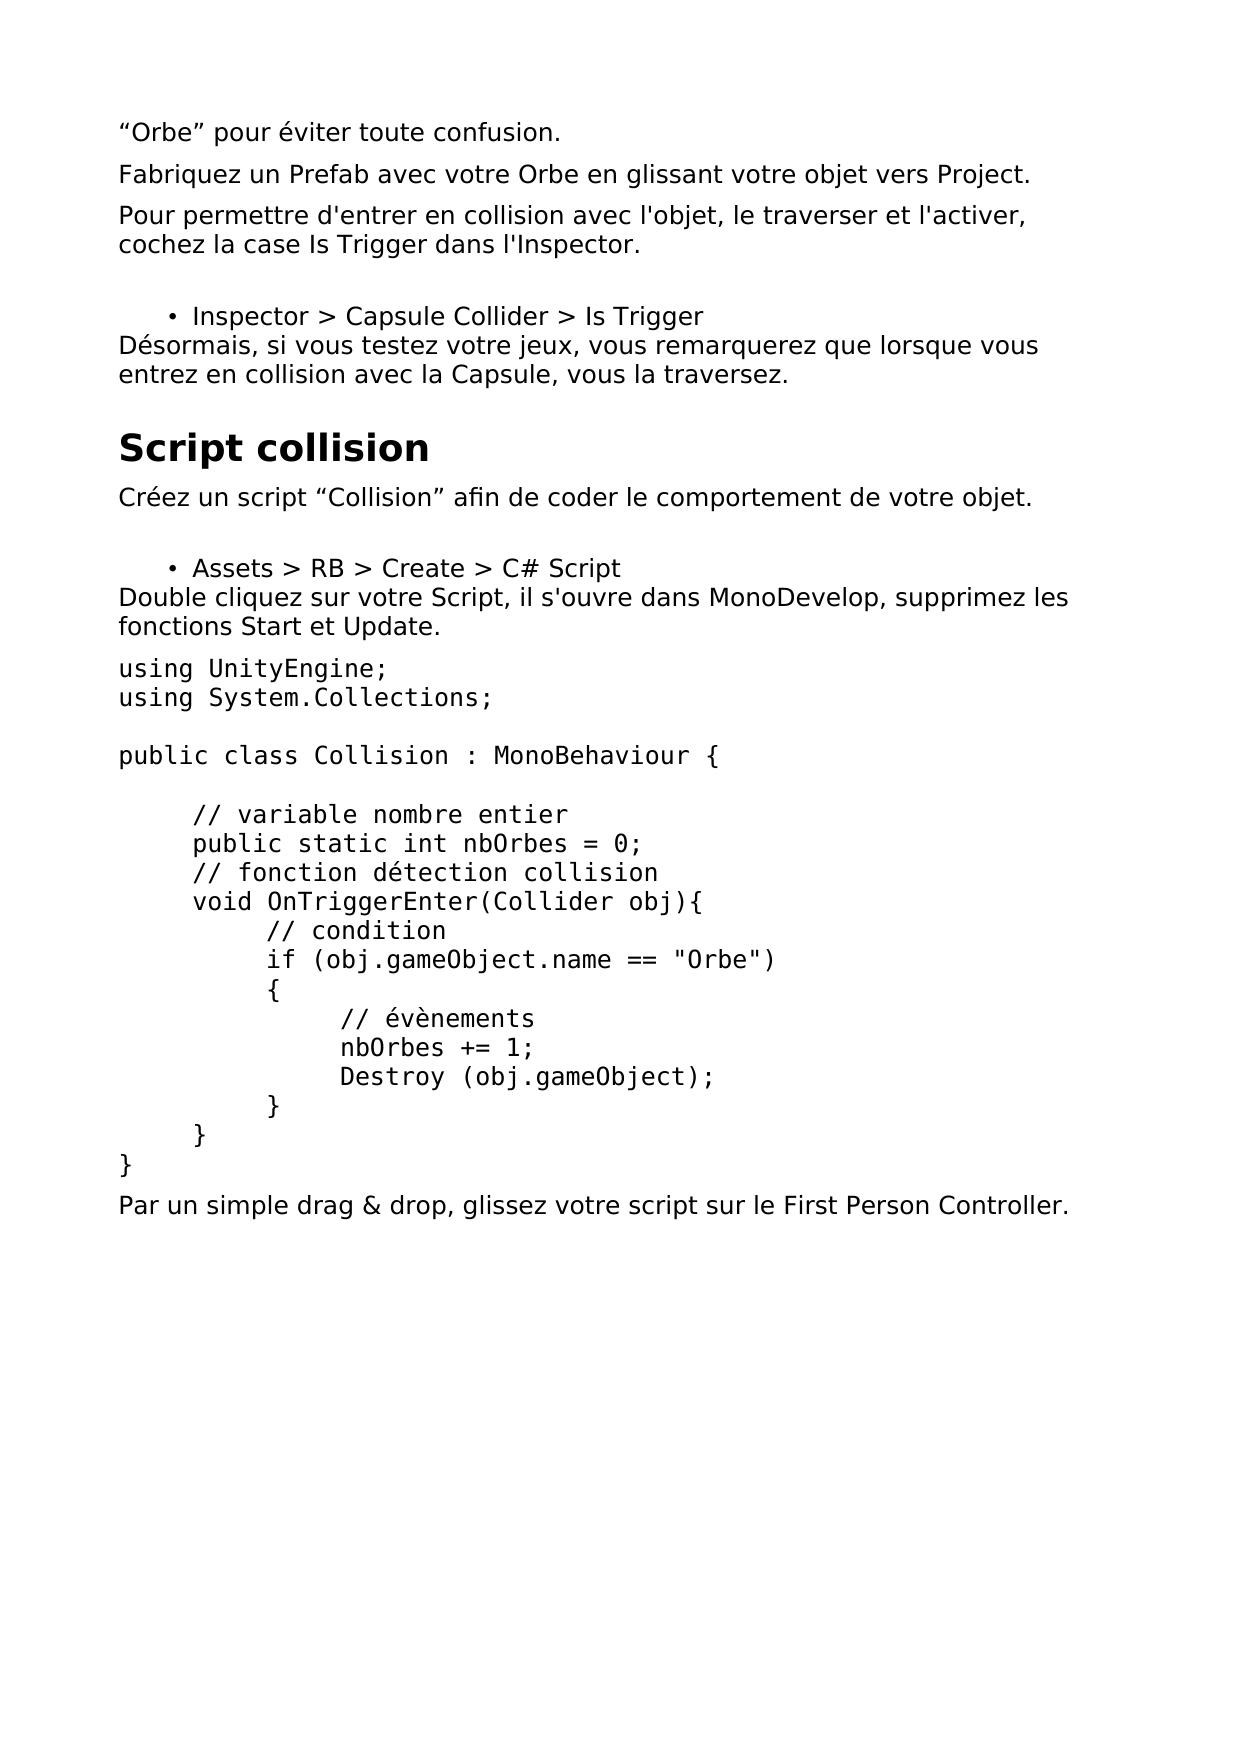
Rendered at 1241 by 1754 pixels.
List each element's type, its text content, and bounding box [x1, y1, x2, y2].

text Double cliquez sur votre Script, il s'ouvre dans MonoDevelop, supprimez les fonctions Start et Update. [118, 583, 1122, 642]
text Désormais, si vous testez votre jeux, vous remarquerez que lorsque vous entrez en collision avec la Capsule, vous la traversez. [118, 331, 1122, 389]
text Par un simple drag & drop, glissez votre script sur le First Person Controller. [118, 1191, 1122, 1220]
text Créez un script “Collision” afin de coder le comportement de votre objet. [118, 483, 1122, 512]
text using UnityEngine; using System.Collections; public class Collision : MonoBehaviour { // variable nombre entier public static int nbOrbes = 0; // fonction détection collision void OnTriggerEnter(Collider obj){ // condition if (obj.gameObject.name == "Orbe") { // évènements nbOrbes += 1; Destroy (obj.gameObject); } } } [118, 654, 1122, 1179]
subtitle Script collision [118, 427, 1122, 470]
list Inspector > Capsule Collider > Is Trigger [177, 302, 1122, 331]
text Fabriquez un Prefab avec votre Orbe en glissant votre objet vers Project. [118, 160, 1122, 189]
list Assets > RB > Create > C# Script [177, 554, 1122, 583]
text “Orbe” pour éviter toute confusion. [118, 118, 1122, 147]
text Pour permettre d'entrer en collision avec l'objet, le traverser et l'activer, cochez la case Is Trigger dans l'Inspector. [118, 201, 1122, 260]
